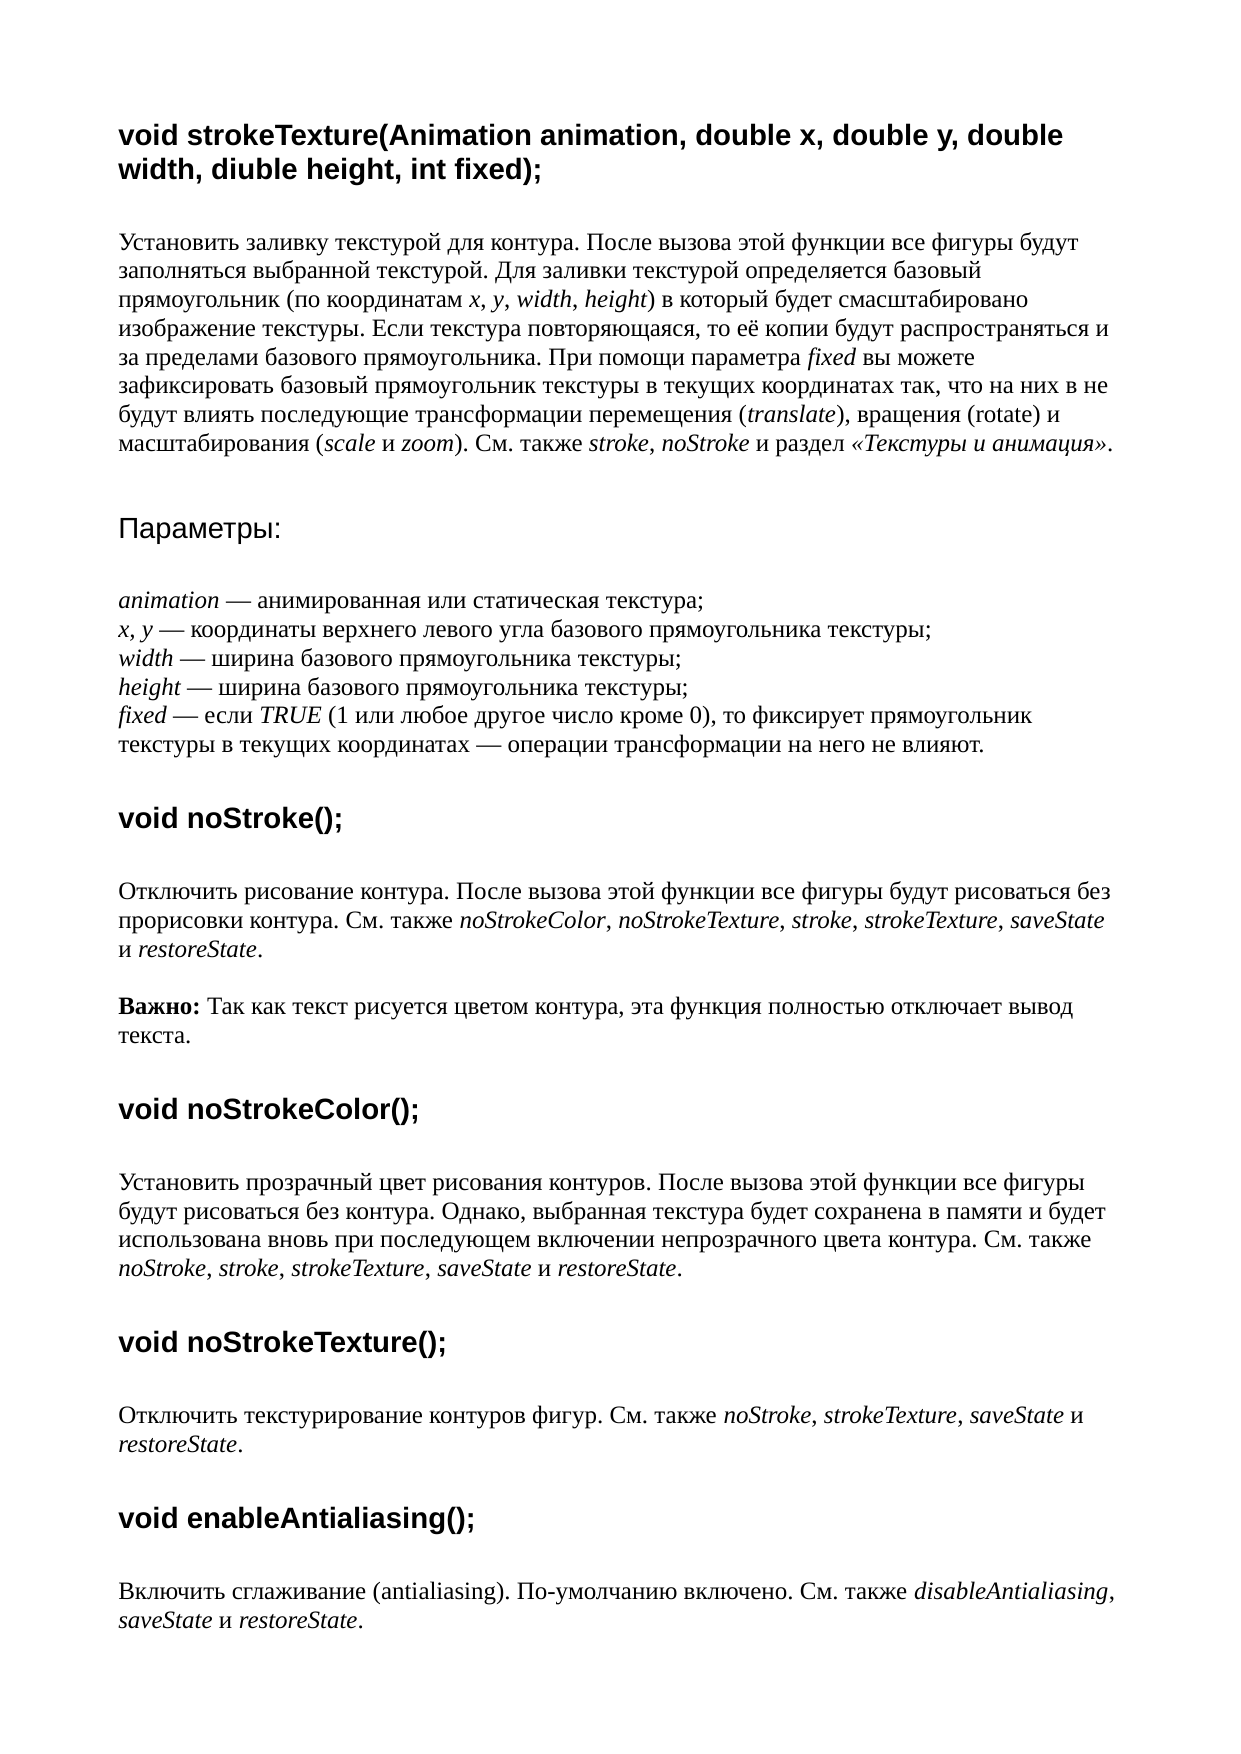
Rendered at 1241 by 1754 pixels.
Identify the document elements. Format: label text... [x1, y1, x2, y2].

subtitle void noStroke(); [118, 801, 1122, 835]
text Важно: Так как текст рисуется цветом контура, эта функция полностью отключает вывод текста. [118, 991, 1122, 1049]
subtitle void noStrokeTexture(); [118, 1325, 1122, 1359]
subtitle void strokeTexture(Animation animation, double x, double y, double width, diuble height, int fixed); [118, 118, 1122, 186]
subtitle Параметры: [118, 511, 1122, 544]
subtitle void noStrokeColor(); [118, 1092, 1122, 1126]
text Отключить рисование контура. После вызова этой функции все фигуры будут рисоваться без прорисовки контура. См. также noStrokeColor, noStrokeTexture, stroke, strokeTexture, saveState и restoreState. [118, 876, 1122, 962]
text Включить сглаживание (antialiasing). По-умолчанию включено. См. также disableAntialiasing, saveState и restoreState. [118, 1576, 1122, 1634]
text animation — анимированная или статическая текстура; [118, 585, 1122, 614]
text width — ширина базового прямоугольника текстуры; [118, 643, 1122, 672]
text fixed — если TRUE (1 или любое другое число кроме 0), то фиксирует прямоугольник текстуры в текущих координатах — операции трансформации на него не влияют. [118, 700, 1122, 758]
text Установить прозрачный цвет рисования контуров. После вызова этой функции все фигуры будут рисоваться без контура. Однако, выбранная текстура будет сохранена в памяти и будет использована вновь при последующем включении непрозрачного цвета контура. См. также noStroke, stroke, strokeTexture, saveState и restoreState. [118, 1167, 1122, 1282]
text height — ширина базового прямоугольника текстуры; [118, 672, 1122, 700]
subtitle void enableAntialiasing(); [118, 1501, 1122, 1535]
text x, y — координаты верхнего левого угла базового прямоугольника текстуры; [118, 614, 1122, 643]
text Установить заливку текстурой для контура. После вызова этой функции все фигуры будут заполняться выбранной текстурой. Для заливки текстурой определяется базовый прямоугольник (по координатам x, y, width, height) в который будет смасштабировано изображение текстуры. Если текстура повторяющаяся, то её копии будут распространяться и за пределами базового прямоугольника. При помощи параметра fixed вы можете зафиксировать базовый прямоугольник текстуры в текущих координатах так, что на них в не будут влиять последующие трансформации перемещения (translate), вращения (rotate) и масштабирования (scale и zoom). См. также stroke, noStroke и раздел «Текстуры и анимация». [118, 227, 1122, 457]
text Отключить текстурирование контуров фигур. См. также noStroke, strokeTexture, saveState и restoreState. [118, 1400, 1122, 1458]
